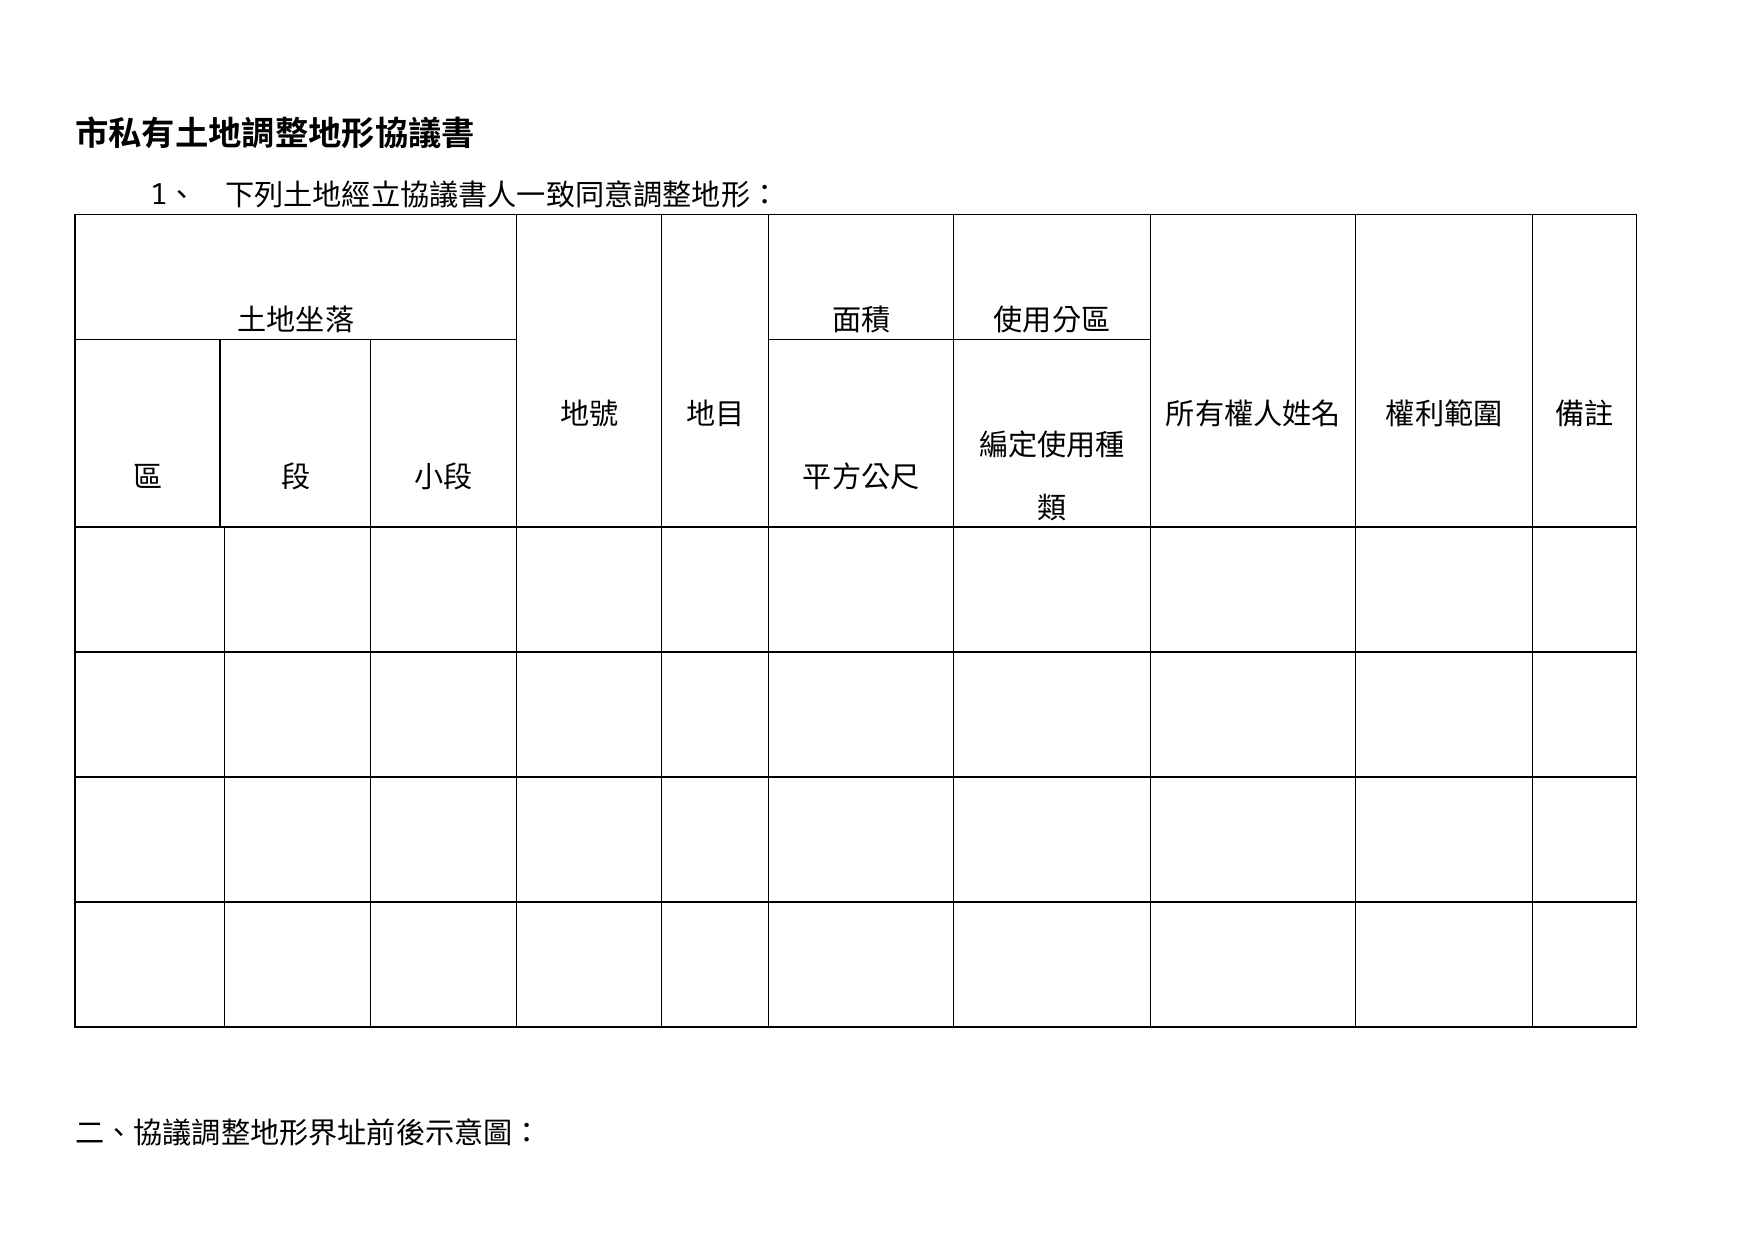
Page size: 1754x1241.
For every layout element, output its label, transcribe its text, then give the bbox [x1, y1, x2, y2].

table_cell [1533, 653, 1636, 776]
table_cell [1533, 778, 1636, 901]
table_cell [371, 903, 516, 1026]
table_cell [662, 528, 768, 651]
list 下列土地經立協議書人一致同意調整地形： [150, 151, 1679, 214]
table_cell [954, 778, 1150, 901]
table_cell [662, 653, 768, 776]
table_cell [76, 653, 224, 776]
table_cell [76, 528, 224, 651]
table_cell [225, 528, 370, 651]
table_cell [769, 778, 953, 901]
table_cell [662, 903, 768, 1026]
table_header 地目 [662, 215, 768, 526]
table_cell [662, 778, 768, 901]
table_cell [954, 528, 1150, 651]
table_cell [371, 528, 516, 651]
table_cell [371, 653, 516, 776]
table_cell [769, 528, 953, 651]
table_cell [1533, 528, 1636, 651]
table_cell [225, 778, 370, 901]
table_cell [517, 653, 661, 776]
table_cell [225, 903, 370, 1026]
table_cell 編定使用種類 [954, 340, 1150, 526]
table_cell 平方公尺 [769, 340, 953, 526]
table_header 權利範圍 [1356, 215, 1532, 526]
table_cell 小段 [371, 340, 516, 526]
table_cell [1151, 903, 1355, 1026]
table_header 所有權人姓名 [1151, 215, 1355, 526]
table_cell [1356, 903, 1532, 1026]
table_header 使用分區 [954, 215, 1150, 339]
table_cell [517, 778, 661, 901]
table_cell [954, 653, 1150, 776]
table_cell [371, 778, 516, 901]
text 市私有土地調整地形協議書 [75, 89, 1679, 151]
table_cell 區 [76, 340, 219, 526]
table_cell [1151, 778, 1355, 901]
table_header 備註 [1533, 215, 1636, 526]
text 二、協議調整地形界址前後示意圖： [75, 1089, 1679, 1151]
table_cell [225, 653, 370, 776]
table_cell [517, 903, 661, 1026]
table_header 面積 [769, 215, 953, 339]
table_cell [1356, 528, 1532, 651]
table_cell [1151, 653, 1355, 776]
table_cell [769, 653, 953, 776]
table_cell [1356, 778, 1532, 901]
table_cell 段 [221, 340, 370, 526]
table_cell [517, 528, 661, 651]
table_header 地號 [517, 215, 661, 526]
table_header 土地坐落 [76, 215, 516, 339]
table_cell [1533, 903, 1636, 1026]
table_cell [1151, 528, 1355, 651]
table_cell [76, 778, 224, 901]
table_cell [769, 903, 953, 1026]
table_cell [954, 903, 1150, 1026]
table_cell [76, 903, 224, 1026]
table_cell [1356, 653, 1532, 776]
